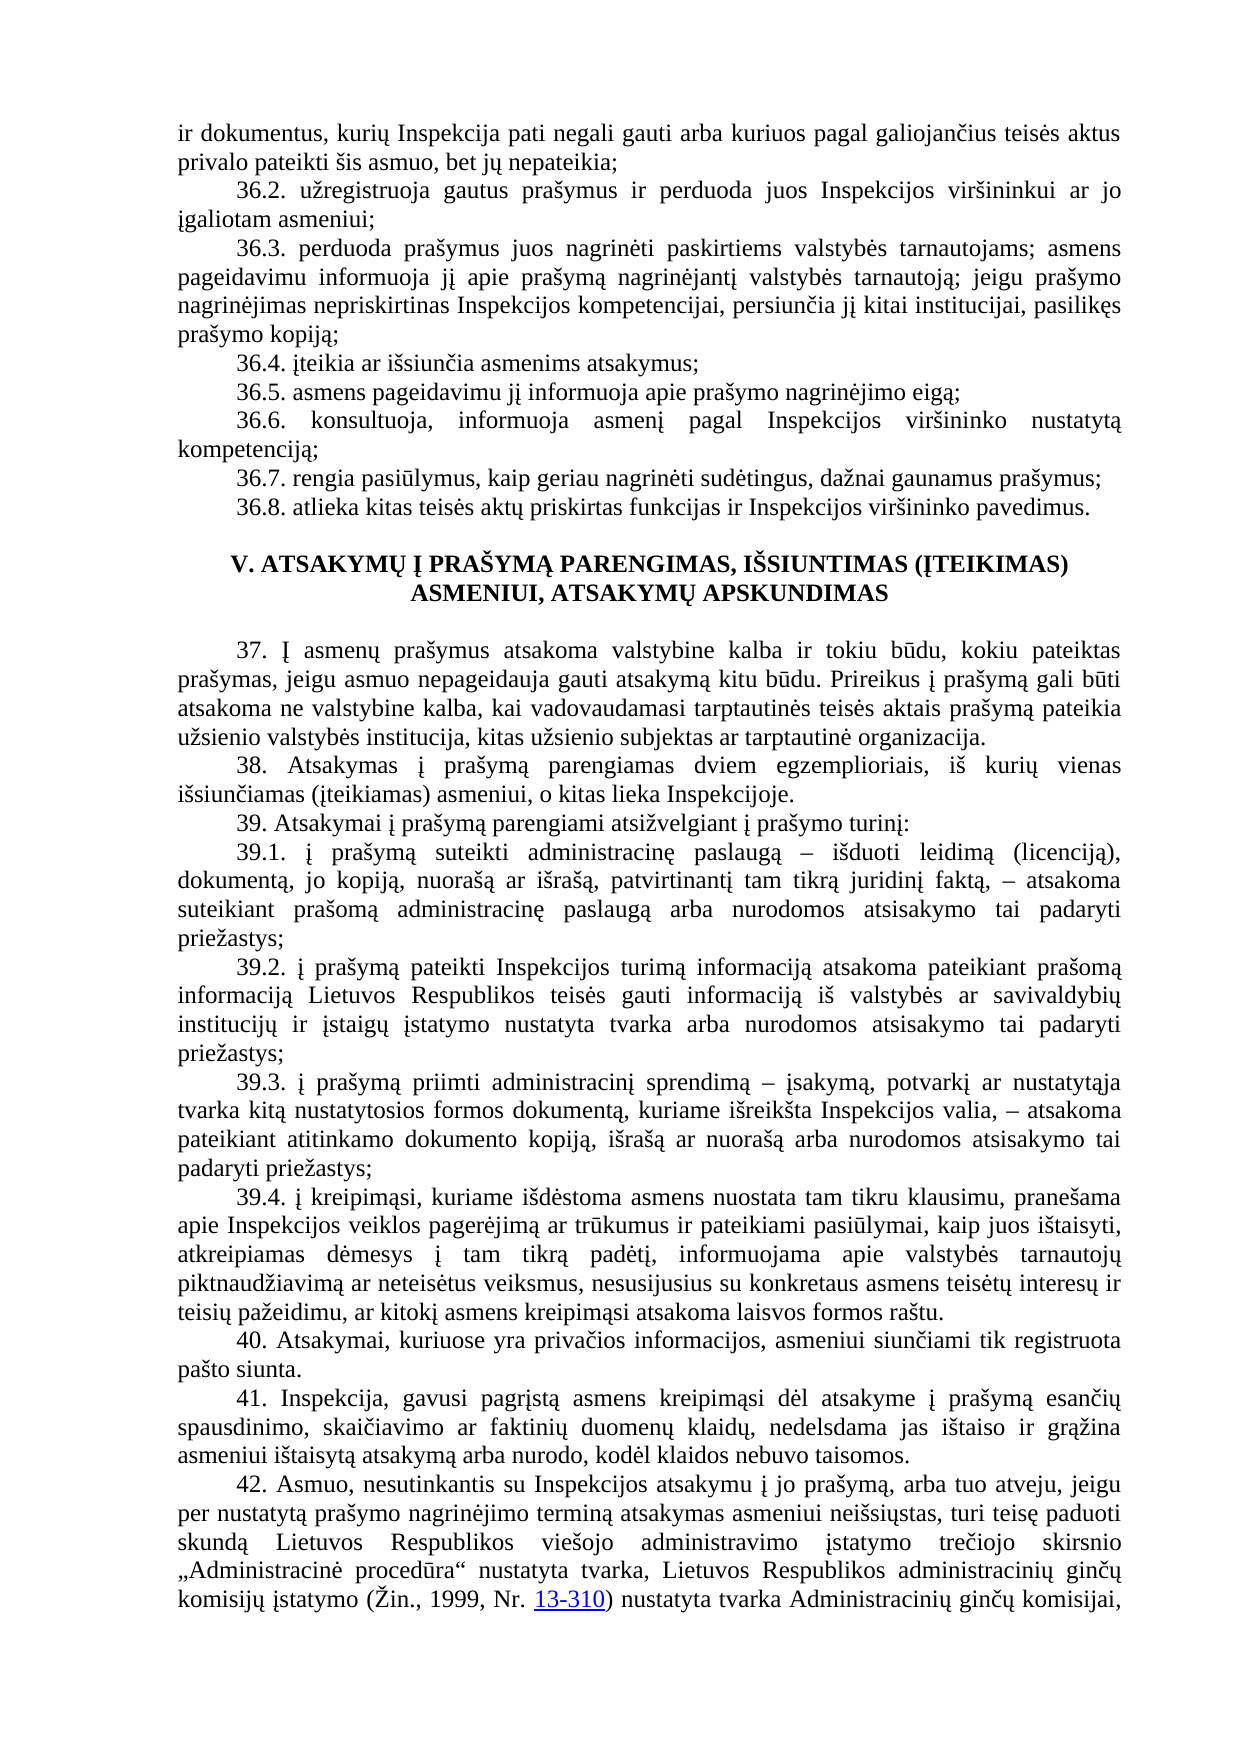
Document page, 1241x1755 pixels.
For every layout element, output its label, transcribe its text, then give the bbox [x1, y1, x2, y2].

text 36.3. perduoda prašymus juos nagrinėti paskirtiems valstybės tarnautojams; asmens pageidavimu informuoja jį apie prašymą nagrinėjantį valstybės tarnautoją; jeigu prašymo nagrinėjimas nepriskirtinas Inspekcijos kompetencijai, persiunčia jį kitai institucijai, pasilikęs prašymo kopiją; [177, 233, 1122, 348]
text 38. Atsakymas į prašymą parengiamas dviem egzemplioriais, iš kurių vienas išsiunčiamas (įteikiamas) asmeniui, o kitas lieka Inspekcijoje. [177, 751, 1122, 808]
text 36.5. asmens pageidavimu jį informuoja apie prašymo nagrinėjimo eigą; [177, 377, 1122, 406]
text 37. Į asmenų prašymus atsakoma valstybine kalba ir tokiu būdu, kokiu pateiktas prašymas, jeigu asmuo nepageidauja gauti atsakymą kitu būdu. Prireikus į prašymą gali būti atsakoma ne valstybine kalba, kai vadovaudamasi tarptautinės teisės aktais prašymą pateikia užsienio valstybės institucija, kitas užsienio subjektas ar tarptautinė organizacija. [177, 636, 1122, 751]
text 39. Atsakymai į prašymą parengiami atsižvelgiant į prašymo turinį: [177, 808, 1122, 837]
text 41. Inspekcija, gavusi pagrįstą asmens kreipimąsi dėl atsakyme į prašymą esančių spausdinimo, skaičiavimo ar faktinių duomenų klaidų, nedelsdama jas ištaiso ir grąžina asmeniui ištaisytą atsakymą arba nurodo, kodėl klaidos nebuvo taisomos. [177, 1383, 1122, 1469]
text 39.2. į prašymą pateikti Inspekcijos turimą informaciją atsakoma pateikiant prašomą informaciją Lietuvos Respublikos teisės gauti informaciją iš valstybės ar savivaldybių institucijų ir įstaigų įstatymo nustatyta tvarka arba nurodomos atsisakymo tai padaryti priežastys; [177, 952, 1122, 1067]
text 36.2. užregistruoja gautus prašymus ir perduoda juos Inspekcijos viršininkui ar jo įgaliotam asmeniui; [177, 176, 1122, 233]
text 39.4. į kreipimąsi, kuriame išdėstoma asmens nuostata tam tikru klausimu, pranešama apie Inspekcijos veiklos pagerėjimą ar trūkumus ir pateikiami pasiūlymai, kaip juos ištaisyti, atkreipiamas dėmesys į tam tikrą padėtį, informuojama apie valstybės tarnautojų piktnaudžiavimą ar neteisėtus veiksmus, nesusijusius su konkretaus asmens teisėtų interesų ir teisių pažeidimu, ar kitokį asmens kreipimąsi atsakoma laisvos formos raštu. [177, 1182, 1122, 1326]
text 39.1. į prašymą suteikti administracinę paslaugą – išduoti leidimą (licenciją), dokumentą, jo kopiją, nuorašą ar išrašą, patvirtinantį tam tikrą juridinį faktą, – atsakoma suteikiant prašomą administracinę paslaugą arba nurodomos atsisakymo tai padaryti priežastys; [177, 837, 1122, 952]
text ir dokumentus, kurių Inspekcija pati negali gauti arba kuriuos pagal galiojančius teisės aktus privalo pateikti šis asmuo, bet jų nepateikia; [177, 118, 1122, 176]
text 36.6. konsultuoja, informuoja asmenį pagal Inspekcijos viršininko nustatytą kompetenciją; [177, 406, 1122, 463]
text 39.3. į prašymą priimti administracinį sprendimą – įsakymą, potvarkį ar nustatytąja tvarka kitą nustatytosios formos dokumentą, kuriame išreikšta Inspekcijos valia, – atsakoma pateikiant atitinkamo dokumento kopiją, išrašą ar nuorašą arba nurodomos atsisakymo tai padaryti priežastys; [177, 1067, 1122, 1182]
text 36.8. atlieka kitas teisės aktų priskirtas funkcijas ir Inspekcijos viršininko pavedimus. [177, 492, 1122, 521]
text 42. Asmuo, nesutinkantis su Inspekcijos atsakymu į jo prašymą, arba tuo atveju, jeigu per nustatytą prašymo nagrinėjimo terminą atsakymas asmeniui neišsiųstas, turi teisę paduoti skundą Lietuvos Respublikos viešojo administravimo įstatymo trečiojo skirsnio „Administracinė procedūra“ nustatyta tvarka, Lietuvos Respublikos administracinių ginčų komisijų įstatymo (Žin., 1999, Nr. 13-310) nustatyta tvarka Administracinių ginčų komisijai, [177, 1469, 1122, 1613]
text V. ATSAKYMŲ Į PRAŠYMĄ PARENGIMAS, IŠSIUNTIMAS (ĮTEIKIMAS) ASMENIUI, ATSAKYMŲ APSKUNDIMAS [177, 549, 1122, 607]
text 40. Atsakymai, kuriuose yra privačios informacijos, asmeniui siunčiami tik registruota pašto siunta. [177, 1326, 1122, 1383]
text 36.7. rengia pasiūlymus, kaip geriau nagrinėti sudėtingus, dažnai gaunamus prašymus; [177, 463, 1122, 492]
text 36.4. įteikia ar išsiunčia asmenims atsakymus; [177, 348, 1122, 377]
